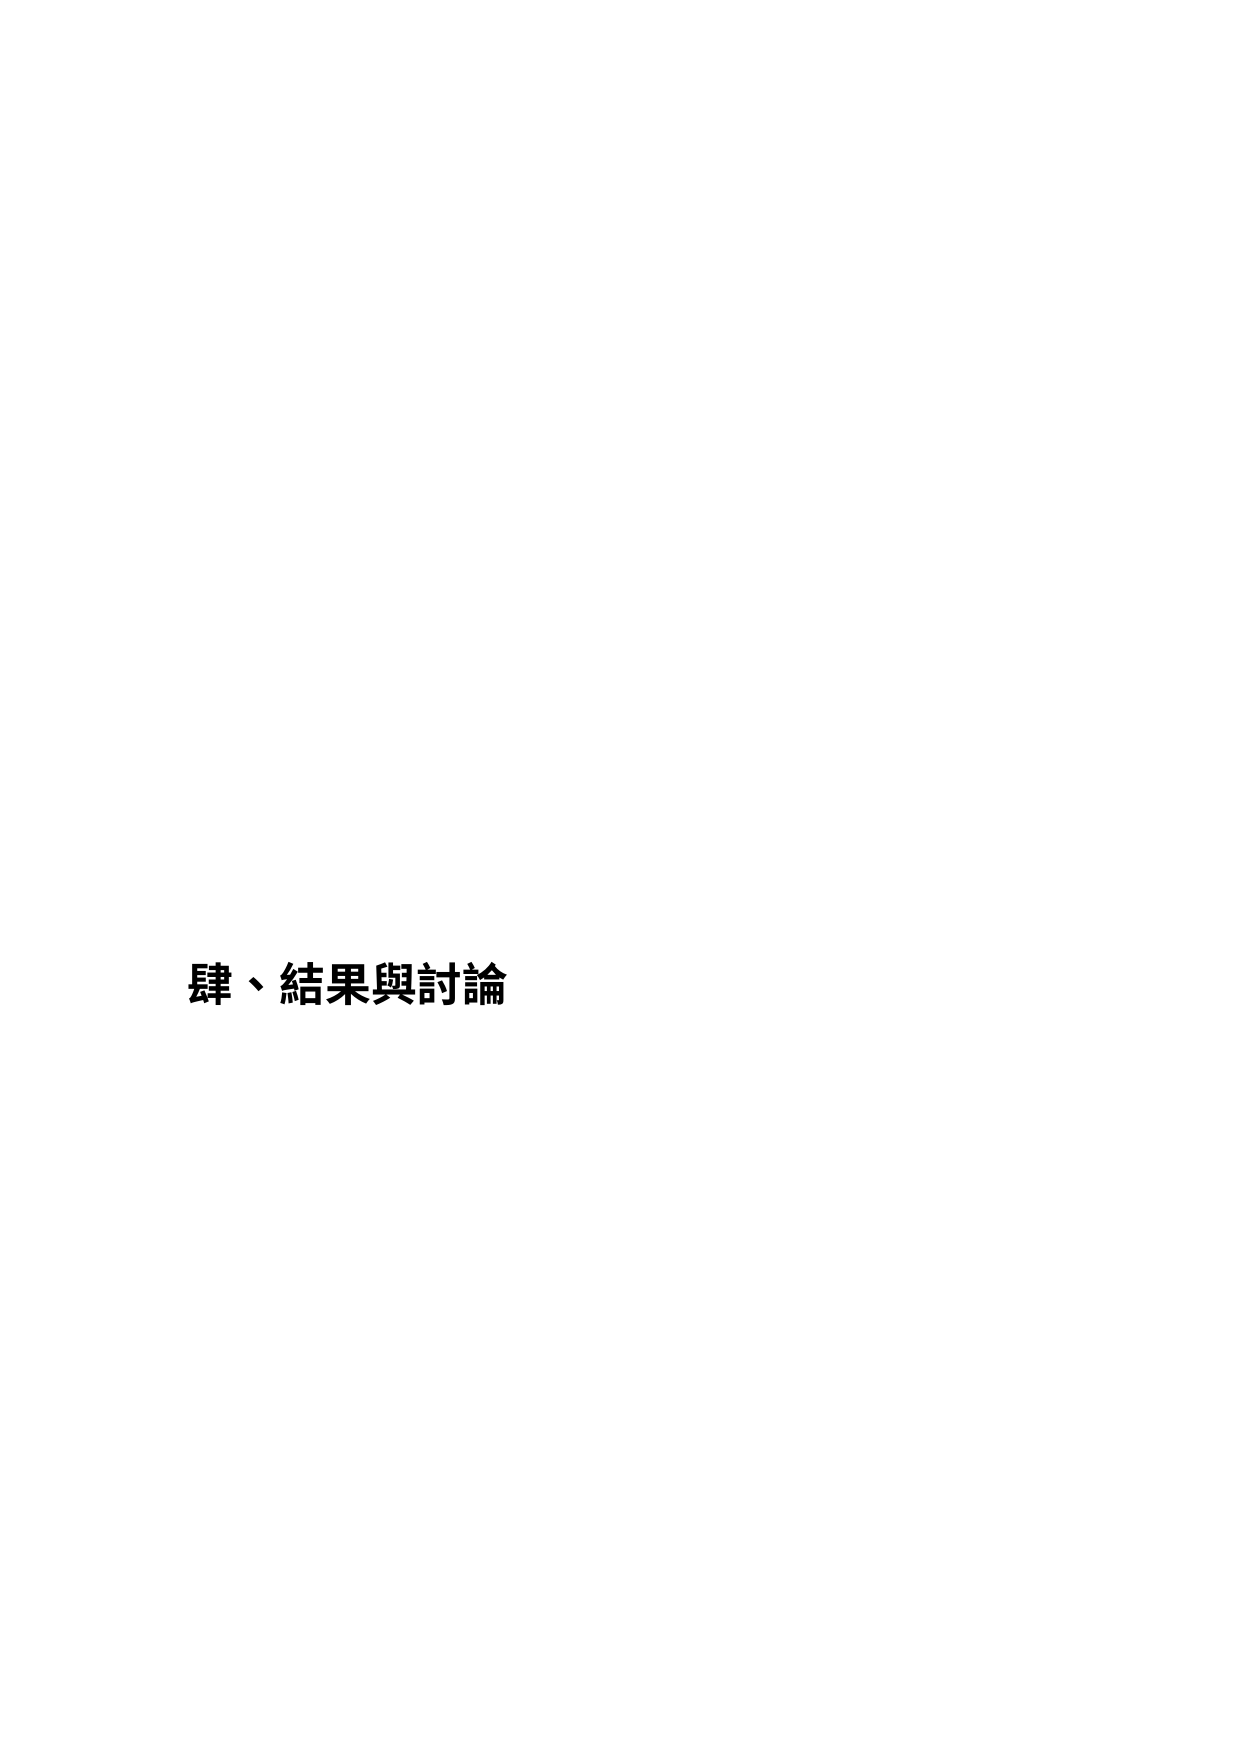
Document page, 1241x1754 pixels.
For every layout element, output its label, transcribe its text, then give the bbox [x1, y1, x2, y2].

text 肆、結果與討論 [187, 908, 1053, 1033]
